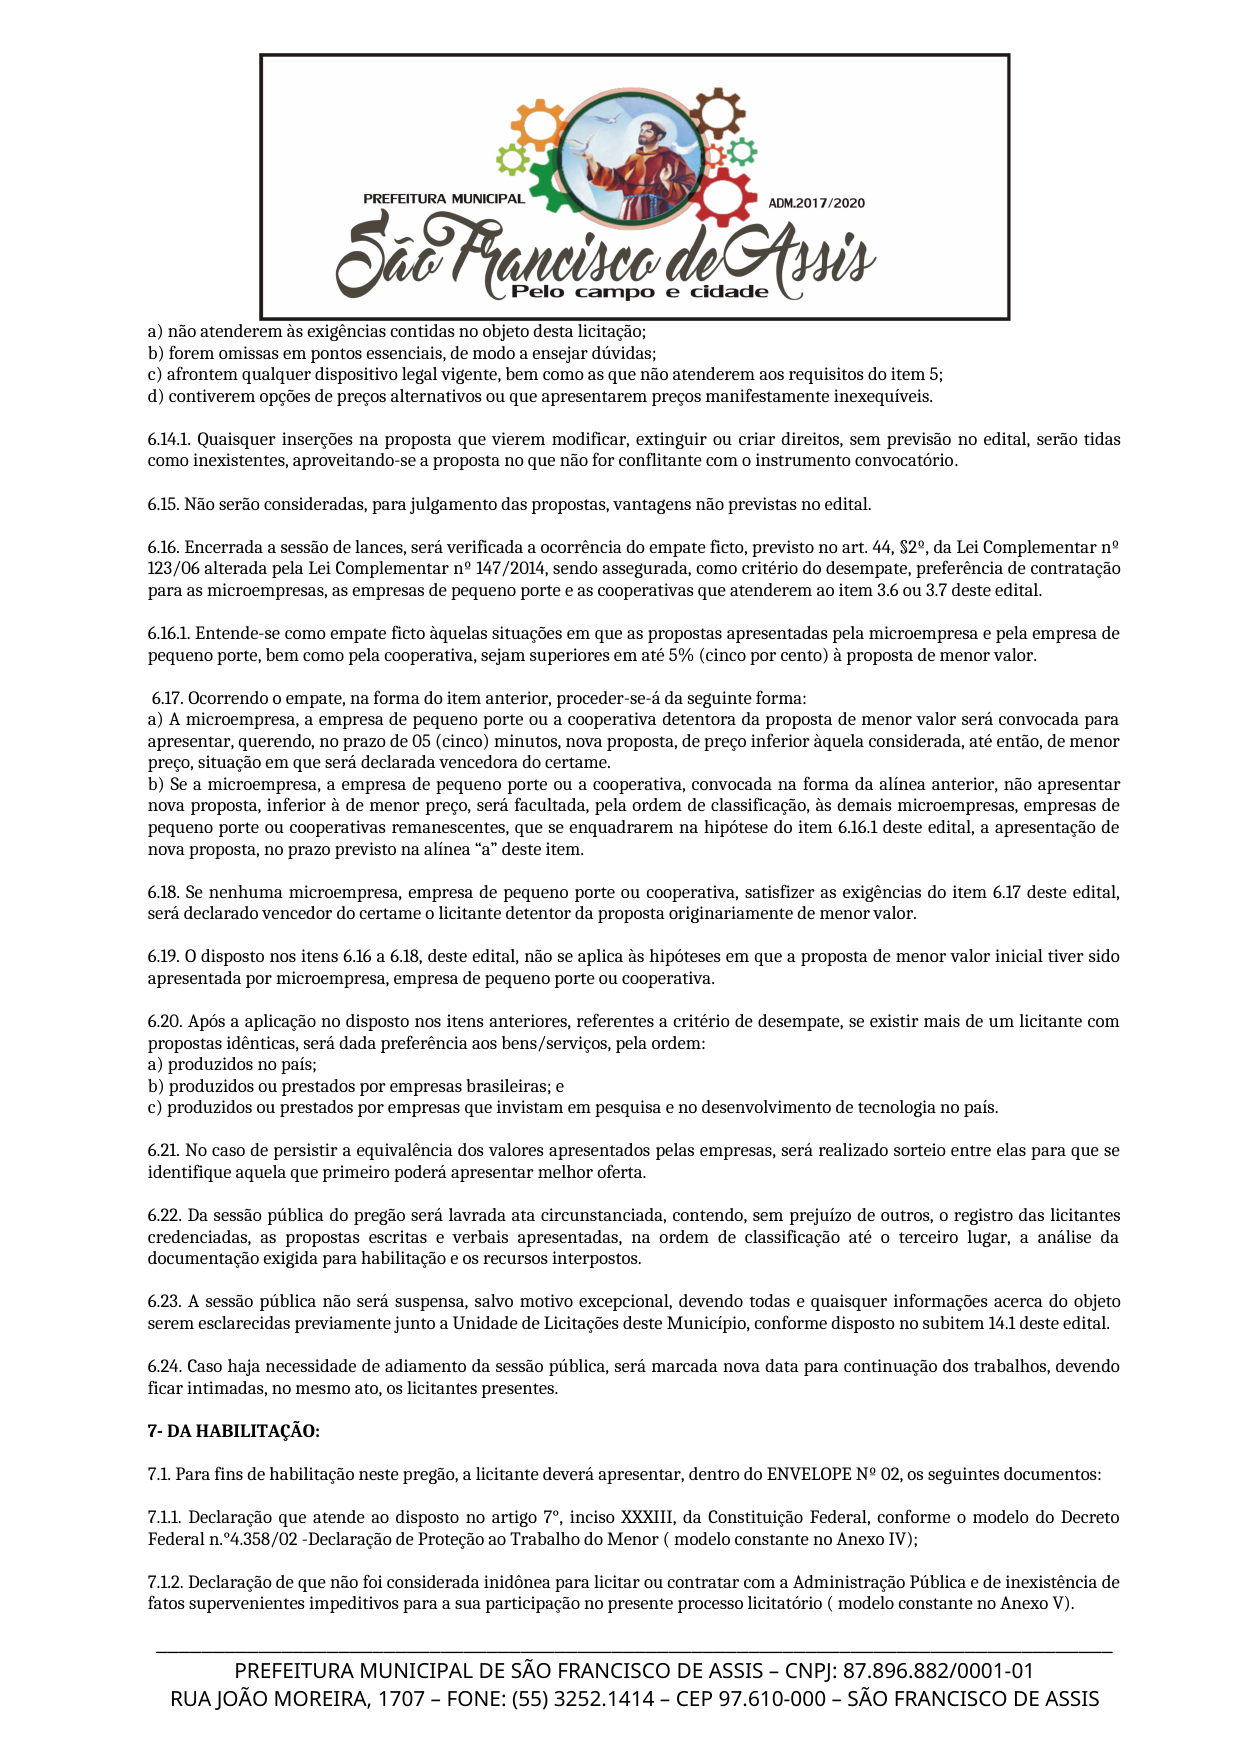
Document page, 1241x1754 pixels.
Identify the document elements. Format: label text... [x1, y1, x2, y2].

text 7.1.1. Declaração que atende ao disposto no artigo 7°, inciso XXXIII, da Constituição Federal, conforme o modelo do Decreto Federal n.°4.358/02 -Declaração de Proteção ao Trabalho do Menor ( modelo constante no Anexo IV); [148, 1507, 1122, 1550]
text 6.15. Não serão consideradas, para julgamento das propostas, vantagens não previstas no edital. [148, 493, 1122, 515]
text b) produzidos ou prestados por empresas brasileiras; e [148, 1075, 1122, 1097]
text 6.21. No caso de persistir a equivalência dos valores apresentados pelas empresas, será realizado sorteio entre elas para que se identifique aquela que primeiro poderá apresentar melhor oferta. [148, 1140, 1122, 1183]
text a) A microempresa, a empresa de pequeno porte ou a cooperativa detentora da proposta de menor valor será convocada para apresentar, querendo, no prazo de 05 (cinco) minutos, nova proposta, de preço inferior àquela considerada, até então, de menor preço, situação em que será declarada vencedora do certame. [148, 709, 1122, 773]
text 7- DA HABILITAÇÃO: [148, 1420, 1122, 1442]
text b) Se a microempresa, a empresa de pequeno porte ou a cooperativa, convocada na forma da alínea anterior, não apresentar nova proposta, inferior à de menor preço, será facultada, pela ordem de classificação, às demais microempresas, empresas de pequeno porte ou cooperativas remanescentes, que se enquadrarem na hipótese do item 6.16.1 deste edital, a apresentação de nova proposta, no prazo previsto na alínea “a” deste item. [148, 773, 1122, 860]
text d) contiverem opções de preços alternativos ou que apresentarem preços manifestamente inexequíveis. [148, 385, 1122, 407]
text 6.16.1. Entende-se como empate ficto àquelas situações em que as propostas apresentadas pela microempresa e pela empresa de pequeno porte, bem como pela cooperativa, sejam superiores em até 5% (cinco por cento) à proposta de menor valor. [148, 622, 1122, 666]
text 6.23. A sessão pública não será suspensa, salvo motivo excepcional, devendo todas e quaisquer informações acerca do objeto serem esclarecidas previamente junto a Unidade de Licitações deste Município, conforme disposto no subitem 14.1 deste edital. [148, 1291, 1122, 1334]
text 6.14.1. Quaisquer inserções na proposta que vierem modificar, extinguir ou criar direitos, sem previsão no edital, serão tidas como inexistentes, aproveitando-se a proposta no que não for conflitante com o instrumento convocatório. [148, 428, 1122, 472]
text 6.18. Se nenhuma microempresa, empresa de pequeno porte ou cooperativa, satisfizer as exigências do item 6.17 deste edital, será declarado vencedor do certame o licitante detentor da proposta originariamente de menor valor. [148, 881, 1122, 924]
text 7.1. Para fins de habilitação neste pregão, a licitante deverá apresentar, dentro do ENVELOPE Nº 02, os seguintes documentos: [148, 1463, 1122, 1485]
text c) afrontem qualquer dispositivo legal vigente, bem como as que não atenderem aos requisitos do item 5; [148, 364, 1122, 385]
text 6.17. Ocorrendo o empate, na forma do item anterior, proceder-se-á da seguinte forma: [148, 687, 1122, 709]
text a) não atenderem às exigências contidas no objeto desta licitação; [148, 321, 1122, 342]
text c) produzidos ou prestados por empresas que invistam em pesquisa e no desenvolvimento de tecnologia no país. [148, 1097, 1122, 1118]
text a) produzidos no país; [148, 1054, 1122, 1075]
text 6.24. Caso haja necessidade de adiamento da sessão pública, será marcada nova data para continuação dos trabalhos, devendo ficar intimadas, no mesmo ato, os licitantes presentes. [148, 1356, 1122, 1399]
text 6.19. O disposto nos itens 6.16 a 6.18, deste edital, não se aplica às hipóteses em que a proposta de menor valor inicial tiver sido apresentada por microempresa, empresa de pequeno porte ou cooperativa. [148, 946, 1122, 989]
text b) forem omissas em pontos essenciais, de modo a ensejar dúvidas; [148, 342, 1122, 364]
text 7.1.2. Declaração de que não foi considerada inidônea para licitar ou contratar com a Administração Pública e de inexistência de fatos supervenientes impeditivos para a sua participação no presente processo licitatório ( modelo constante no Anexo V). [148, 1571, 1122, 1614]
text 6.16. Encerrada a sessão de lances, será verificada a ocorrência do empate ficto, previsto no art. 44, §2º, da Lei Complementar nº 123/06 alterada pela Lei Complementar nº 147/2014, sendo assegurada, como critério do desempate, preferência de contratação para as microempresas, as empresas de pequeno porte e as cooperativas que atenderem ao item 3.6 ou 3.7 deste edital. [148, 536, 1122, 601]
text 6.20. Após a aplicação no disposto nos itens anteriores, referentes a critério de desempate, se existir mais de um licitante com propostas idênticas, será dada preferência aos bens/serviços, pela ordem: [148, 1011, 1122, 1054]
text 6.22. Da sessão pública do pregão será lavrada ata circunstanciada, contendo, sem prejuízo de outros, o registro das licitantes credenciadas, as propostas escritas e verbais apresentadas, na ordem de classificação até o terceiro lugar, a análise da documentação exigida para habilitação e os recursos interpostos. [148, 1205, 1122, 1269]
